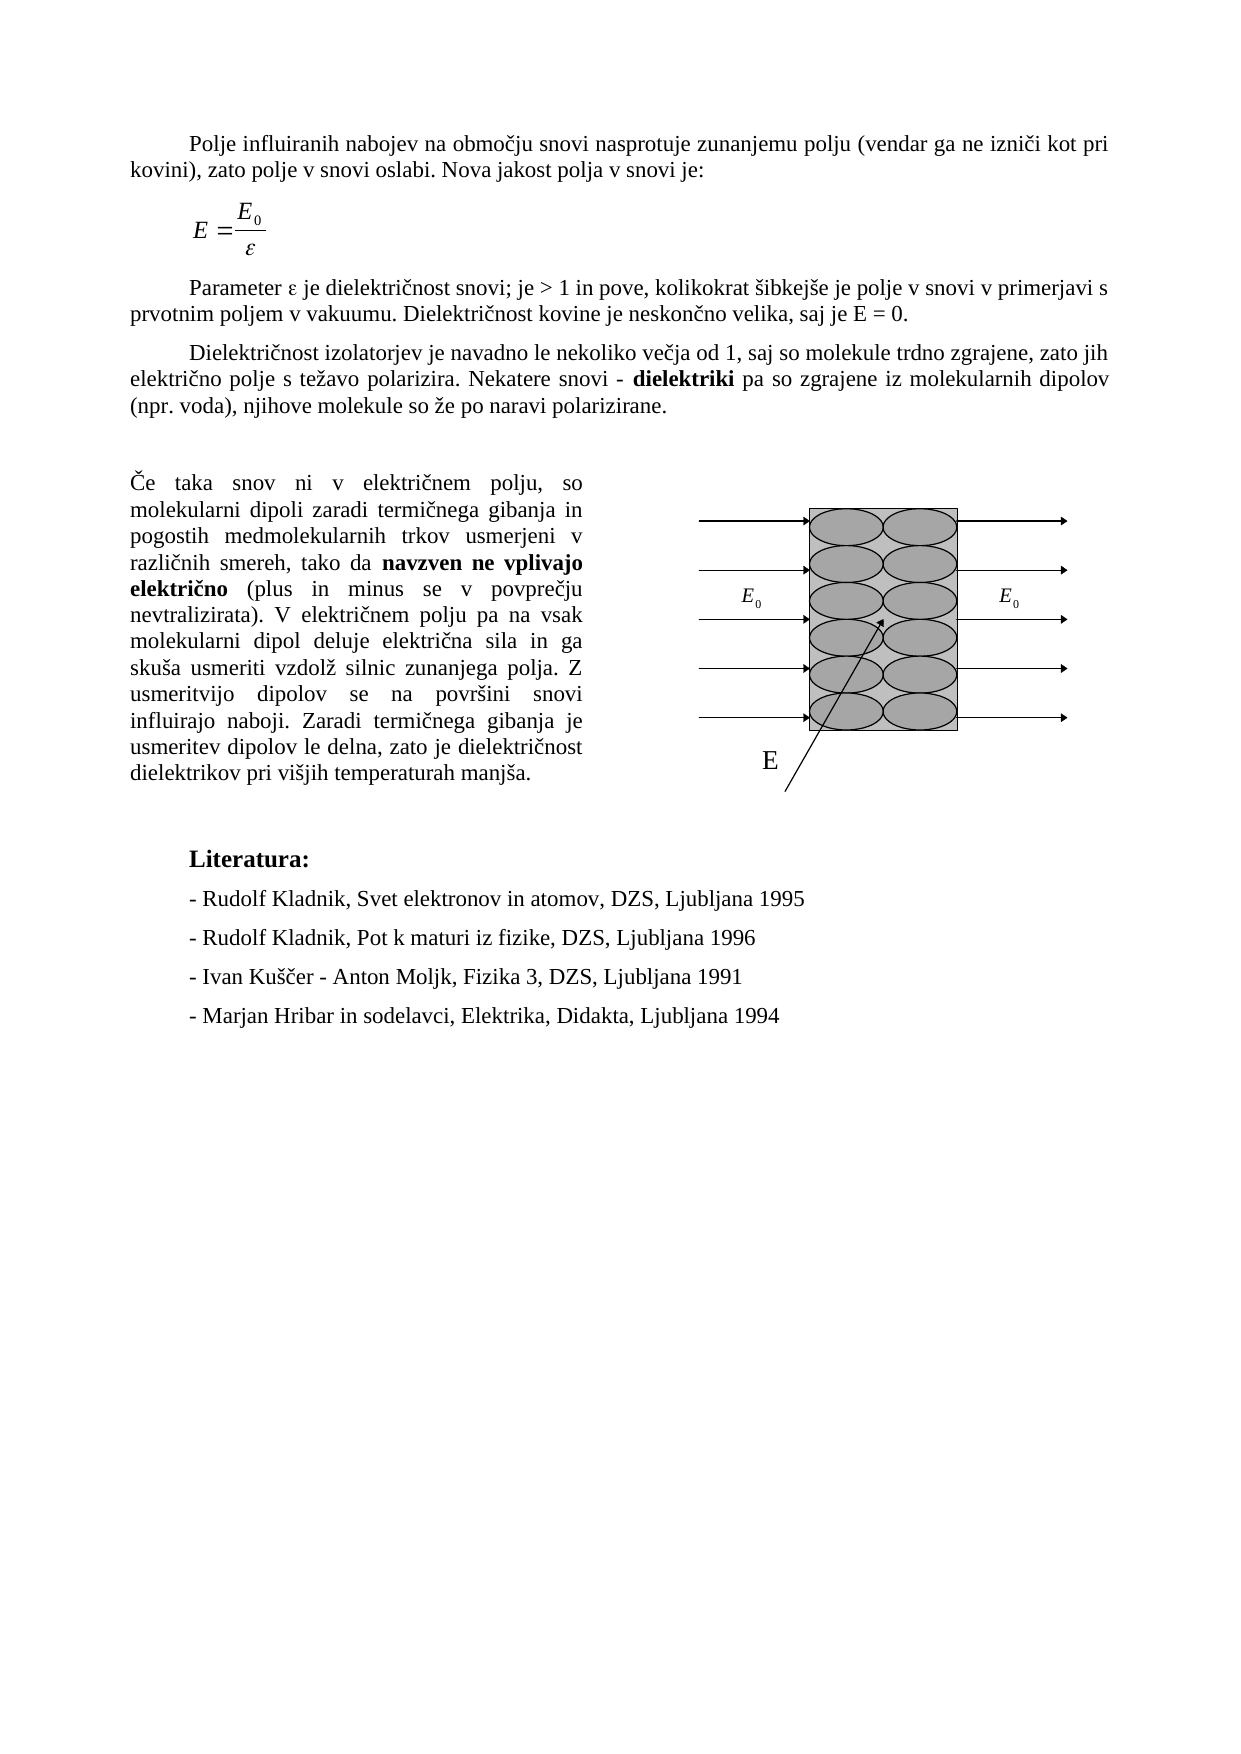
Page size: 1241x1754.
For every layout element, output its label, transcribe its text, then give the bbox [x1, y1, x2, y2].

text - Rudolf Kladnik, Pot k maturi iz fizike, DZS, Ljubljana 1996 [130, 924, 1110, 950]
text Literatura: [130, 844, 1110, 873]
text - Ivan Kuščer - Anton Moljk, Fizika 3, DZS, Ljubljana 1991 [130, 963, 1110, 989]
text - Marjan Hribar in sodelavci, Elektrika, Didakta, Ljubljana 1994 [130, 1002, 1110, 1028]
text Če taka snov ni v električnem polju, so molekularni dipoli zaradi termičnega gibanja in pogostih medmolekularnih trkov usmerjeni v različnih smereh, tako da navzven ne vplivajo električno (plus in minus se v povprečju nevtralizirata). V električnem polju pa na vsak molekularni dipol deluje električna sila in ga skuša usmeriti vzdolž silnic zunanjega polja. Z usmeritvijo dipolov se na površini snovi influirajo naboji. Zaradi termičnega gibanja je usmeritev dipolov le delna, zato je dielektričnost dielektrikov pri višjih temperaturah manjša. [130, 469, 583, 786]
text Dielektričnost izolatorjev je navadno le nekoliko večja od 1, saj so molekule trdno zgrajene, zato jih električno polje s težavo polarizira. Nekatere snovi - dielektriki pa so zgrajene iz molekularnih dipolov (npr. voda), njihove molekule so že po naravi polarizirane. [130, 339, 1110, 418]
text Polje influiranih nabojev na območju snovi nasprotuje zunanjemu polju (vendar ga ne izniči kot pri kovini), zato polje v snovi oslabi. Nova jakost polja v snovi je: [130, 130, 1110, 183]
text - Rudolf Kladnik, Svet elektronov in atomov, DZS, Ljubljana 1995 [130, 885, 1110, 912]
text Parameter  je dielektričnost snovi; je > 1 in pove, kolikokrat šibkejše je polje v snovi v primerjavi s prvotnim poljem v vakuumu. Dielektričnost kovine je neskončno velika, saj je E = 0. [130, 274, 1110, 327]
